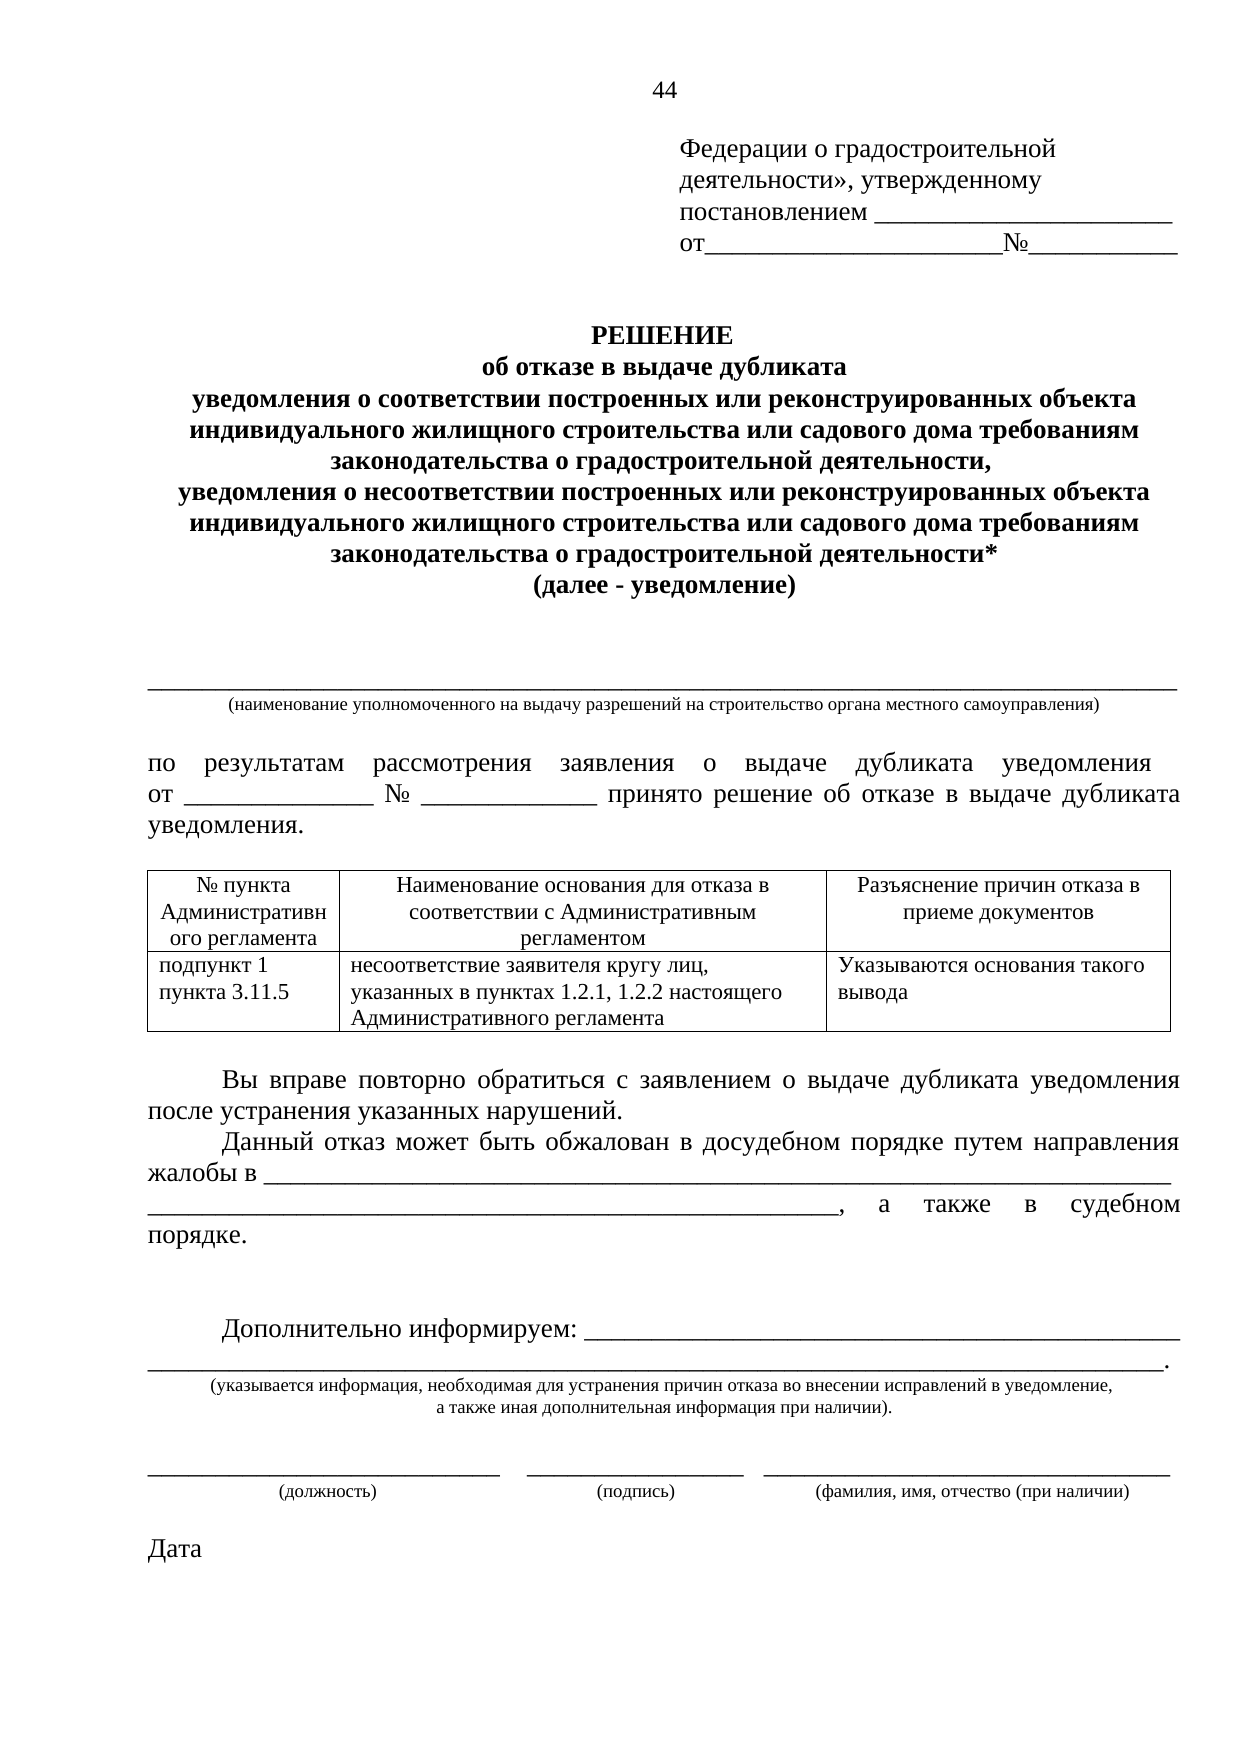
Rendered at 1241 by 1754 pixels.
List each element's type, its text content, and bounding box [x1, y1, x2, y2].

text ___________________________________________________________________________. [148, 1343, 1181, 1374]
text (должность) (подпись) (фамилия, имя, отчество (при наличии) [148, 1480, 1181, 1501]
table_cell несоответствие заявителя кругу лиц, указанных в пунктах 1.2.1, 1.2.2 настоящего Административного регламента [340, 952, 826, 1031]
text об отказе в выдаче дубликата [148, 351, 1181, 382]
text __________________________ ________________ ______________________________ [148, 1448, 1181, 1480]
table_header Разъяснение причин отказа в приеме документов [827, 871, 1170, 951]
text (наименование уполномоченного на выдачу разрешений на строительство органа местного самоуправления) [148, 693, 1181, 715]
text ___________________________________________________, а также в судебном порядке. [148, 1187, 1181, 1250]
text Дополнительно информируем: ____________________________________________ [148, 1312, 1181, 1343]
text ____________________________________________________________________________ [148, 662, 1181, 693]
text Дата [148, 1532, 1181, 1563]
table_header Наименование основания для отказа в соответствии с Административным регламентом [340, 871, 826, 951]
text от______________________№___________ [679, 226, 1181, 257]
table_cell Указываются основания такого вывода [827, 952, 1170, 1031]
text Данный отказ может быть обжалован в досудебном порядке путем направления жалобы в ___________________________________________________________________ [148, 1125, 1181, 1187]
text Вы вправе повторно обратиться с заявлением о выдаче дубликата уведомления после устранения указанных нарушений. [148, 1063, 1181, 1125]
text Федерации о градостроительной деятельности», утвержденному постановлением ______________________ [679, 132, 1181, 226]
text (указывается информация, необходимая для устранения причин отказа во внесении исправлений в уведомление, а также иная дополнительная информация при наличии). [148, 1374, 1181, 1417]
text РЕШЕНИЕ [148, 319, 1181, 351]
text по результатам рассмотрения заявления о выдаче дубликата уведомления от ______________ № _____________ принято решение об отказе в выдаче дубликата уведомления. [148, 746, 1181, 839]
table_header № пункта Административного регламента [148, 871, 339, 951]
table_cell подпункт 1 пункта 3.11.5 [148, 952, 339, 1031]
text уведомления о соответствии построенных или реконструированных объекта индивидуального жилищного строительства или садового дома требованиям законодательства о градостроительной деятельности, уведомления о несоответствии построенных или реконструированных объекта индивидуального жилищного строительства или садового дома требованиям законодательства о градостроительной деятельности* (далее - уведомление) [148, 382, 1181, 600]
